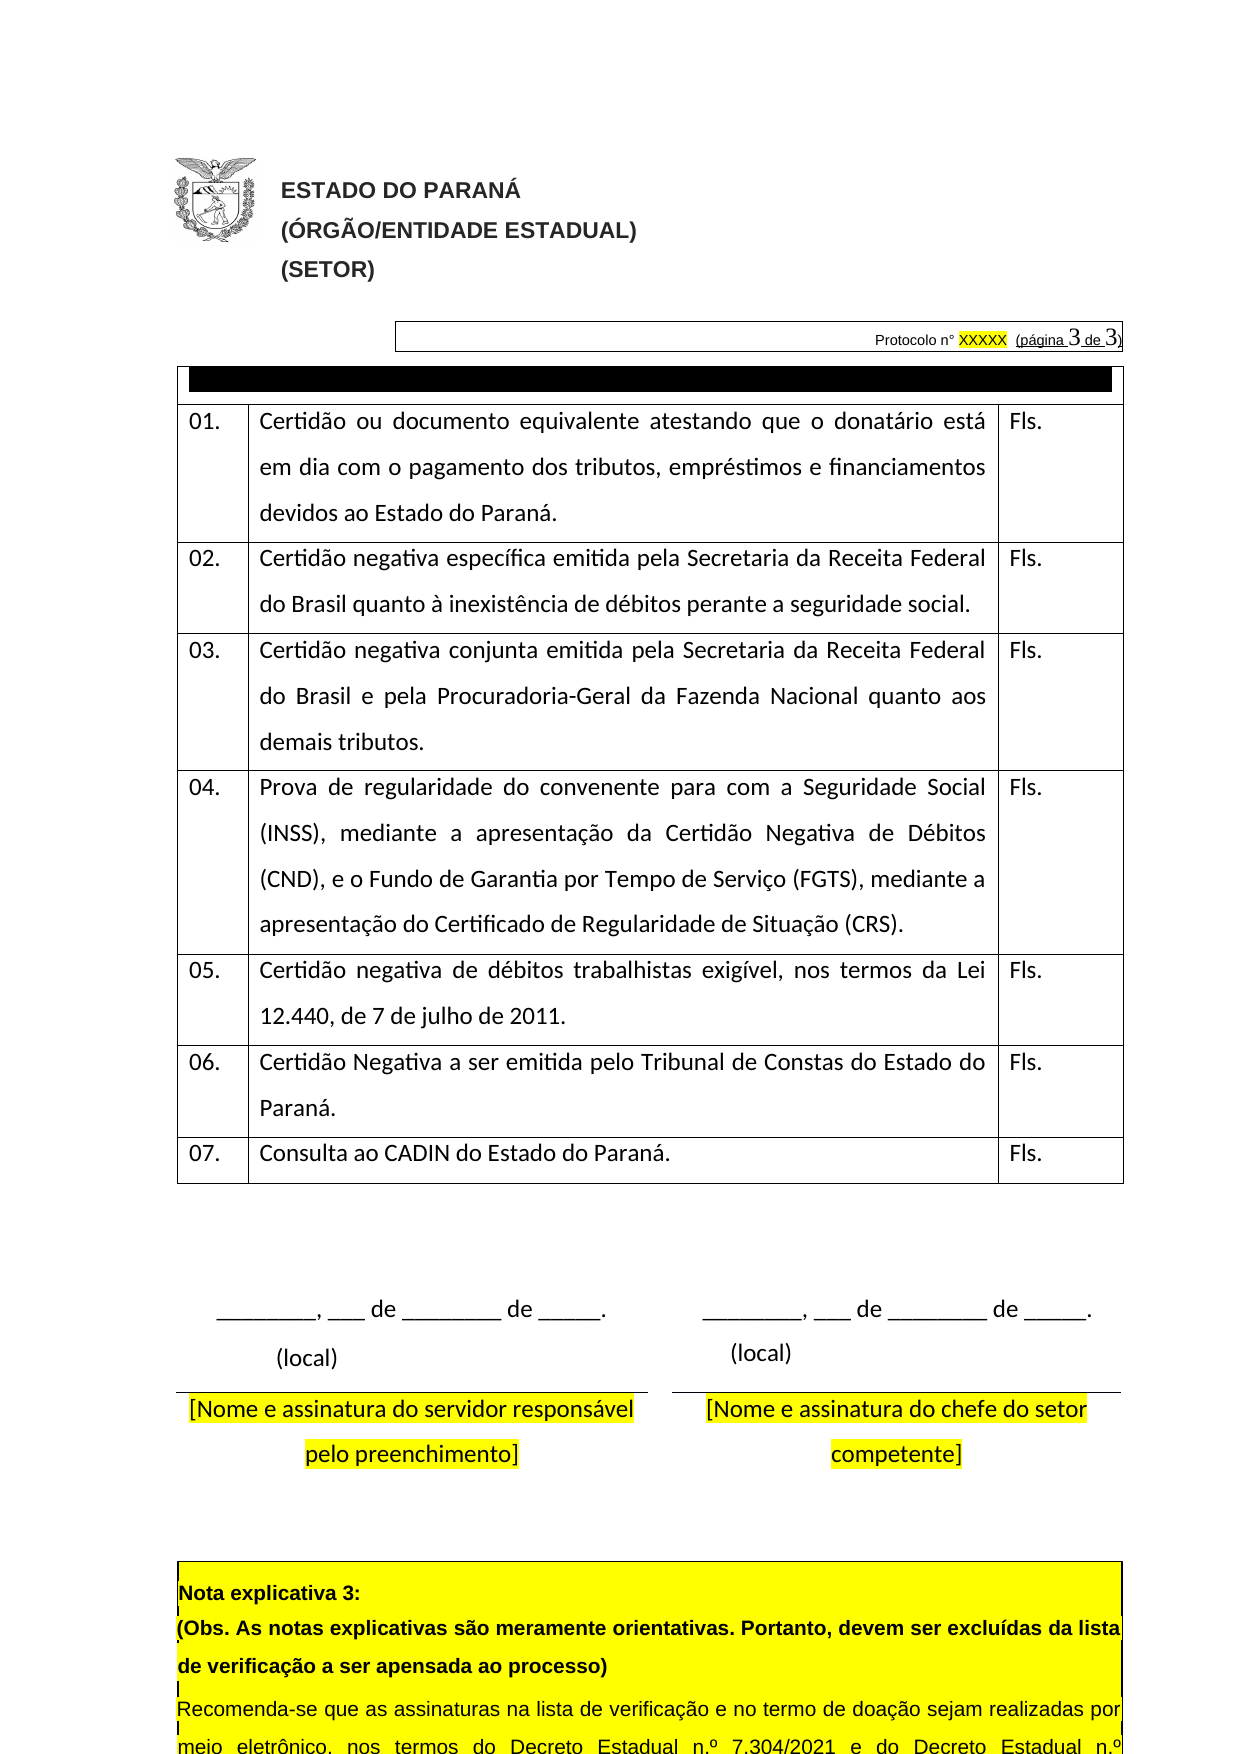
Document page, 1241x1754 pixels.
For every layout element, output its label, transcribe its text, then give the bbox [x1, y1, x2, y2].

table_header [178, 367, 1123, 404]
table_cell Fls. [999, 634, 1123, 770]
table_cell Certidão negativa conjunta emitida pela Secretaria da Receita Federal do Brasil e pela Procuradoria-Geral da Fazenda Nacional quanto aos demais tributos. [249, 634, 998, 770]
text Nota explicativa 3: [178, 1581, 1122, 1606]
table_cell [648, 1338, 672, 1392]
table_header ________, ___ de ________ de _____. [672, 1293, 1121, 1337]
table_cell Certidão ou documento equivalente atestando que o donatário está em dia com o pagamento dos tributos, empréstimos e financiamentos devidos ao Estado do Paraná. [249, 405, 998, 542]
table_cell (local) [672, 1338, 1121, 1392]
table_cell [Nome e assinatura do chefe do setor competente] [672, 1393, 1121, 1529]
table_header [648, 1293, 672, 1337]
text Recomenda-se que as assinaturas na lista de verificação e no termo de doação sejam realizadas por meio eletrônico, nos termos do Decreto Estadual n.º 7.304/2021 e do Decreto Estadual n.º 10.086/2022. [178, 1687, 1122, 1754]
table_cell Certidão negativa específica emitida pela Secretaria da Receita Federal do Brasil quanto à inexistência de débitos perante a seguridade social. [249, 543, 998, 633]
picture [173, 157, 258, 243]
table_cell (local) [176, 1338, 648, 1392]
table_cell Consulta ao CADIN do Estado do Paraná. [249, 1138, 998, 1182]
table_cell Fls. [999, 955, 1123, 1045]
table_cell 03. [178, 634, 248, 770]
table_cell Certidão negativa de débitos trabalhistas exigível, nos termos da Lei 12.440, de 7 de julho de 2011. [249, 955, 998, 1045]
table_cell 05. [178, 955, 248, 1045]
table_cell Fls. [999, 543, 1123, 633]
table_cell [Nome e assinatura do servidor responsável pelo preenchimento] [176, 1393, 648, 1529]
table_cell Fls. [999, 771, 1123, 953]
text (Obs. As notas explicativas são meramente orientativas. Portanto, devem ser excluídas da lista de verificação a ser apensada ao processo) [178, 1606, 1122, 1681]
table_cell 07. [178, 1138, 248, 1182]
table_cell Fls. [999, 1138, 1123, 1182]
table_cell 01. [178, 405, 248, 542]
table_cell [648, 1392, 672, 1529]
table_cell Fls. [999, 405, 1123, 542]
table_cell 04. [178, 771, 248, 953]
table_cell 02. [178, 543, 248, 633]
table_cell 06. [178, 1046, 248, 1137]
table_cell Prova de regularidade do convenente para com a Seguridade Social (INSS), mediante a apresentação da Certidão Negativa de Débitos (CND), e o Fundo de Garantia por Tempo de Serviço (FGTS), mediante a apresentação do Certificado de Regularidade de Situação (CRS). [249, 771, 998, 953]
table_cell Fls. [999, 1046, 1123, 1137]
table_cell Certidão Negativa a ser emitida pelo Tribunal de Constas do Estado do Paraná. [249, 1046, 998, 1137]
table_header ________, ___ de ________ de _____. [176, 1293, 648, 1337]
